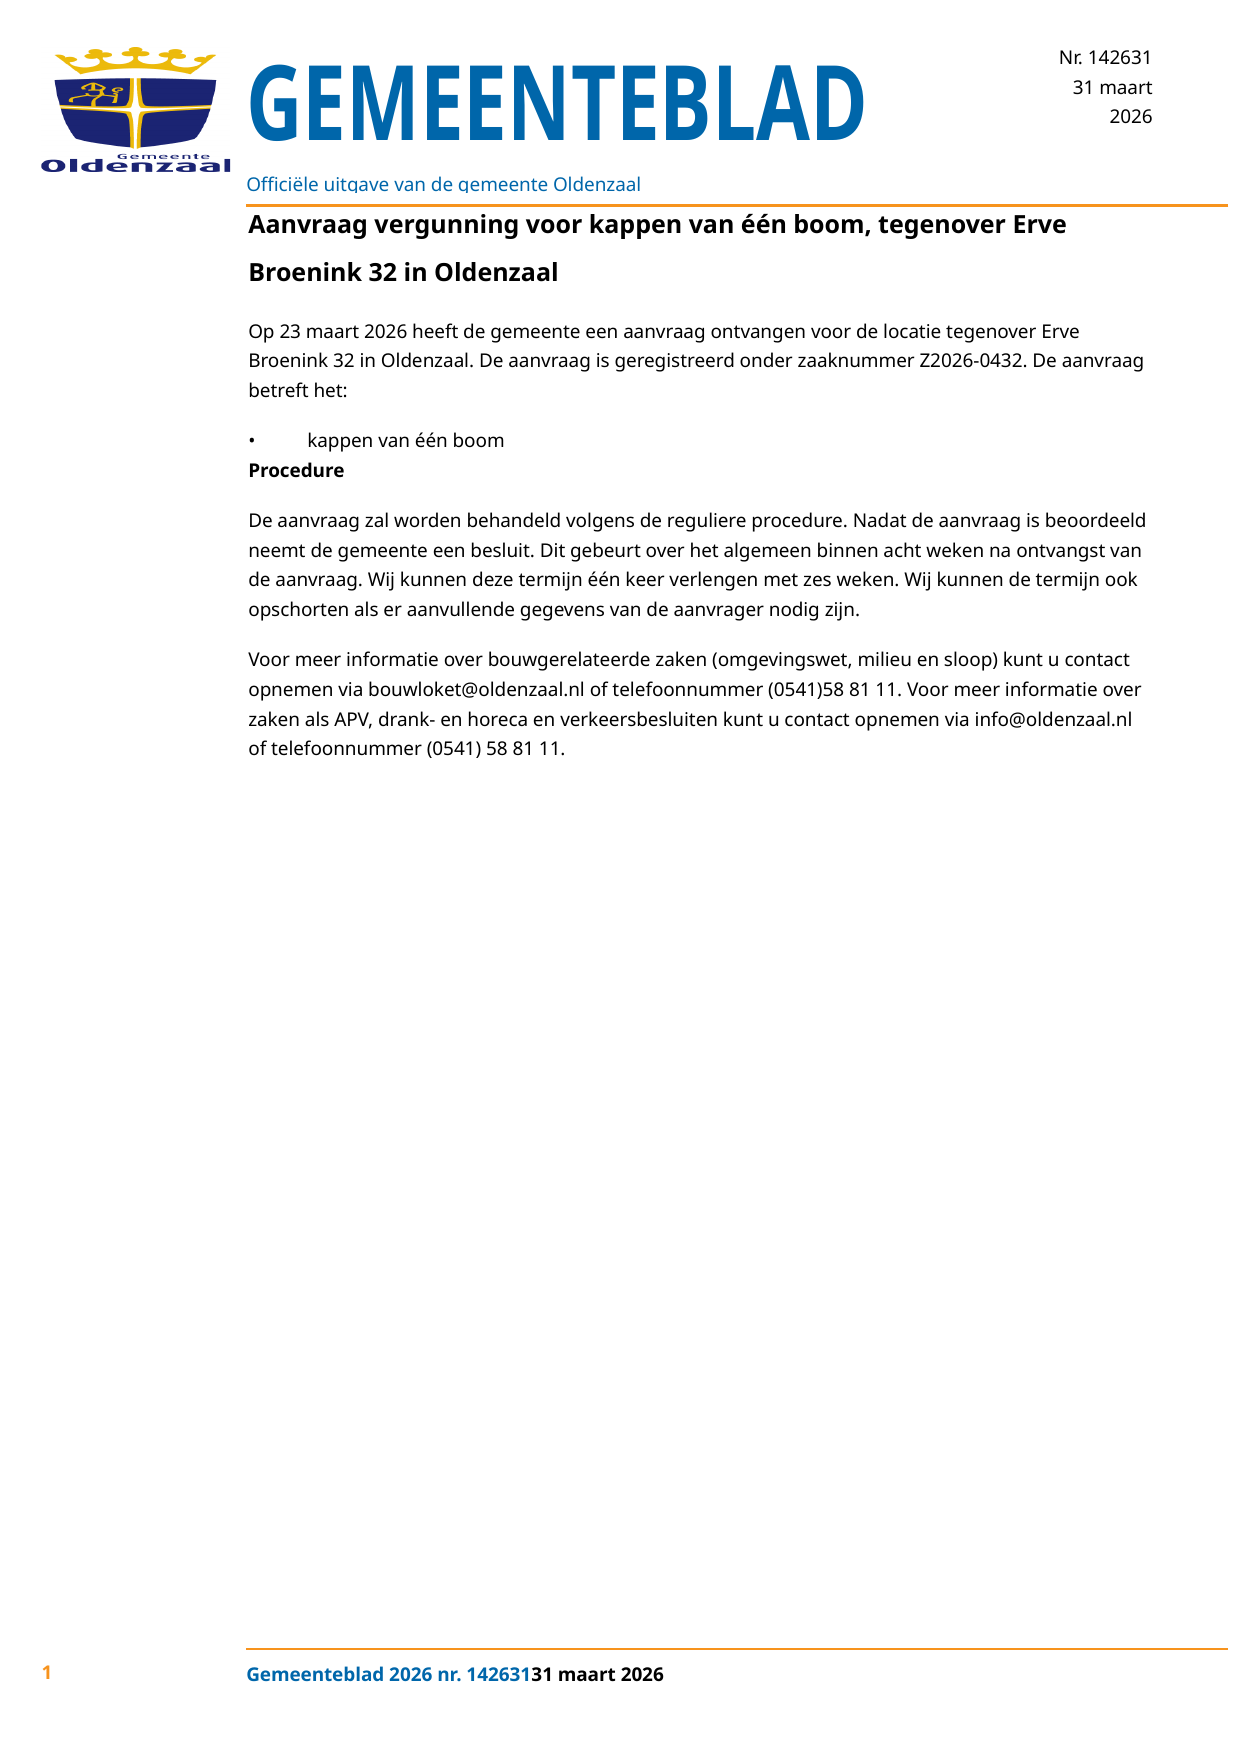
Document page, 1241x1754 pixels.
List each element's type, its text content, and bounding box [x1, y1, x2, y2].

list kappen van één boom [248, 427, 1152, 453]
text Aanvraag vergunning voor kappen van één boom, tegenover Erve Broenink 32 in Oldenzaal [248, 207, 1152, 288]
text Voor meer informatie over bouwgerelateerde zaken (omgevingswet, milieu en sloop) kunt u contact opnemen via bouwloket@oldenzaal.nl of telefoonnummer (0541)58 81 11. Voor meer informatie over zaken als APV, drank- en horeca en verkeersbesluiten kunt u contact opnemen via info@oldenzaal.nl of telefoonnummer (0541) 58 81 11. [248, 647, 1152, 761]
text Procedure [248, 457, 1152, 483]
text De aanvraag zal worden behandeld volgens de reguliere procedure. Nadat de aanvraag is beoordeeld neemt de gemeente een besluit. Dit gebeurt over het algemeen binnen acht weken na ontvangst van de aanvraag. Wij kunnen deze termijn één keer verlengen met zes weken. Wij kunnen de termijn ook opschorten als er aanvullende gegevens van de aanvrager nodig zijn. [248, 507, 1152, 622]
text Op 23 maart 2026 heeft de gemeente een aanvraag ontvangen voor de locatie tegenover Erve Broenink 32 in Oldenzaal. De aanvraag is geregistreerd onder zaaknummer Z2026-0432. De aanvraag betreft het: [248, 318, 1152, 403]
picture [41, 47, 231, 172]
